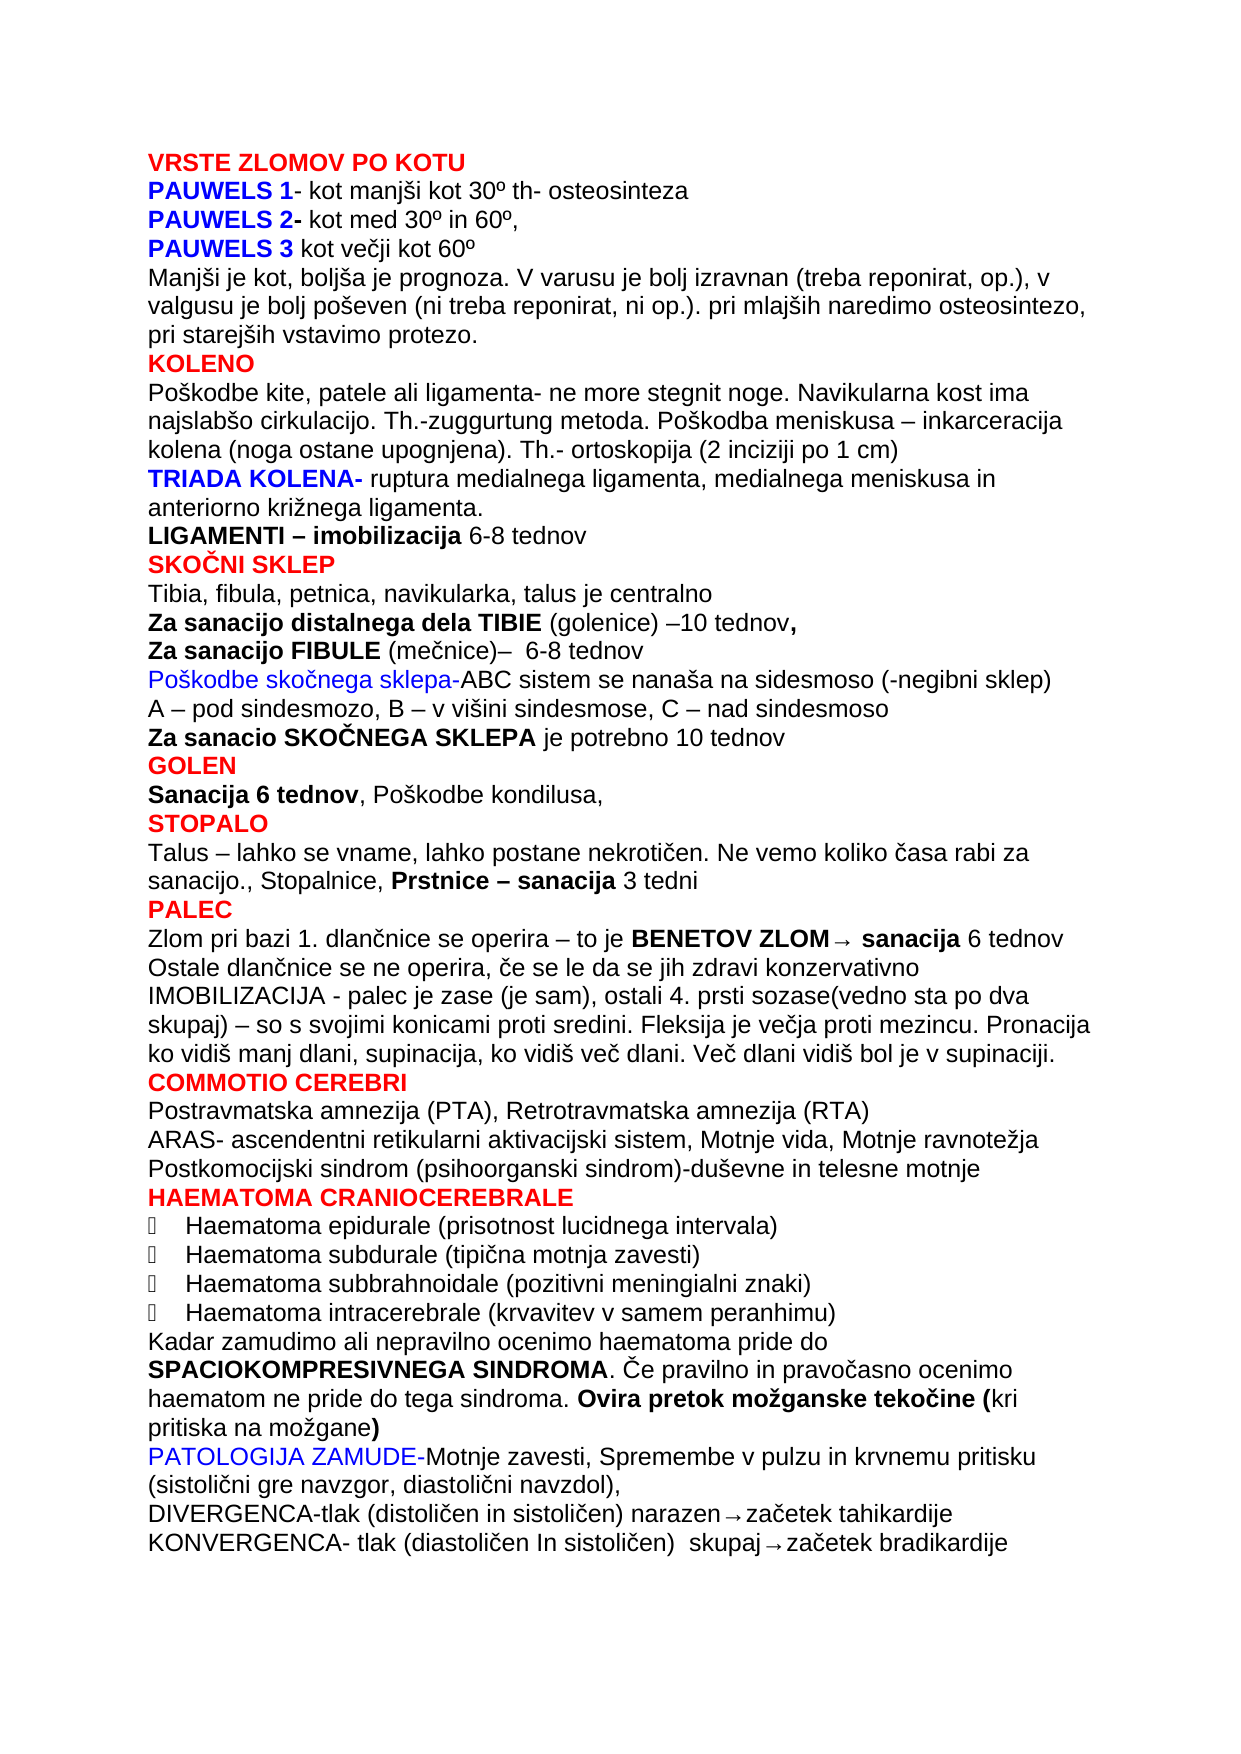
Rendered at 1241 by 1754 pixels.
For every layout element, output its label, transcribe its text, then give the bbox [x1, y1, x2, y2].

text KONVERGENCA- tlak (diastoličen In sistoličen) skupaj→začetek bradikardije [148, 1528, 1093, 1557]
text IMOBILIZACIJA - palec je zase (je sam), ostali 4. prsti sozase(vedno sta po dva skupaj) – so s svojimi konicami proti sredini. Fleksija je večja proti mezincu. Pronacija ko vidiš manj dlani, supinacija, ko vidiš več dlani. Več dlani vidiš bol je v supinaciji. [148, 981, 1093, 1068]
text Poškodbe skočnega sklepa-ABC sistem se nanaša na sidesmoso (-negibni sklep) [148, 665, 1093, 694]
text Za sanacio SKOČNEGA SKLEPA je potrebno 10 tednov [148, 723, 1093, 751]
text KOLENO [148, 349, 1093, 378]
text VRSTE ZLOMOV PO KOTU [148, 148, 1093, 176]
text PAUWELS 1- kot manjši kot 30º th- osteosinteza [148, 176, 1093, 205]
text Postkomocijski sindrom (psihoorganski sindrom)-duševne in telesne motnje [148, 1154, 1093, 1183]
text Sanacija 6 tednov, Poškodbe kondilusa, [148, 780, 1093, 809]
text Manjši je kot, boljša je prognoza. V varusu je bolj izravnan (treba reponirat, op.), v valgusu je bolj poševen (ni treba reponirat, ni op.). pri mlajših naredimo osteosintezo, pri starejših vstavimo protezo. [148, 263, 1093, 349]
text LIGAMENTI – imobilizacija 6-8 tednov [148, 521, 1093, 550]
text Tibia, fibula, petnica, navikularka, talus je centralno [148, 579, 1093, 608]
text Za sanacijo FIBULE (mečnice)– 6-8 tednov [148, 636, 1093, 665]
text STOPALO [148, 809, 1093, 838]
text PAUWELS 2- kot med 30º in 60º, [148, 205, 1093, 234]
text COMMOTIO CEREBRI [148, 1068, 1093, 1096]
text ARAS- ascendentni retikularni aktivacijski sistem, Motnje vida, Motnje ravnotežja [148, 1125, 1093, 1154]
text SKOČNI SKLEP [148, 550, 1093, 579]
text Zlom pri bazi 1. dlančnice se operira – to je BENETOV ZLOM→ sanacija 6 tednov [148, 924, 1093, 953]
list Haematoma intracerebrale (krvavitev v samem peranhimu) [148, 1298, 1093, 1327]
text Talus – lahko se vname, lahko postane nekrotičen. Ne vemo koliko časa rabi za sanacijo., Stopalnice, Prstnice – sanacija 3 tedni [148, 838, 1093, 895]
text Kadar zamudimo ali nepravilno ocenimo haematoma pride do SPACIOKOMPRESIVNEGA SINDROMA. Če pravilno in pravočasno ocenimo haematom ne pride do tega sindroma. Ovira pretok možganske tekočine (kri pritiska na možgane) [148, 1327, 1093, 1442]
text PAUWELS 3 kot večji kot 60º [148, 234, 1093, 263]
text Za sanacijo distalnega dela TIBIE (golenice) –10 tednov, [148, 608, 1093, 636]
text DIVERGENCA-tlak (distoličen in sistoličen) narazen→začetek tahikardije [148, 1499, 1093, 1528]
text GOLEN [148, 751, 1093, 780]
text HAEMATOMA CRANIOCEREBRALE [148, 1183, 1093, 1211]
text Ostale dlančnice se ne operira, če se le da se jih zdravi konzervativno [148, 953, 1093, 981]
text PALEC [148, 895, 1093, 924]
text A – pod sindesmozo, B – v višini sindesmose, C – nad sindesmoso [148, 694, 1093, 723]
list Haematoma subbrahnoidale (pozitivni meningialni znaki) [148, 1269, 1093, 1298]
text TRIADA KOLENA- ruptura medialnega ligamenta, medialnega meniskusa in anteriorno križnega ligamenta. [148, 464, 1093, 521]
text PATOLOGIJA ZAMUDE-Motnje zavesti, Spremembe v pulzu in krvnemu pritisku (sistolični gre navzgor, diastolični navzdol), [148, 1442, 1093, 1499]
list Haematoma epidurale (prisotnost lucidnega intervala) [148, 1211, 1093, 1240]
list Haematoma subdurale (tipična motnja zavesti) [148, 1240, 1093, 1269]
text Poškodbe kite, patele ali ligamenta- ne more stegnit noge. Navikularna kost ima najslabšo cirkulacijo. Th.-zuggurtung metoda. Poškodba meniskusa – inkarceracija kolena (noga ostane upognjena). Th.- ortoskopija (2 inciziji po 1 cm) [148, 378, 1093, 464]
text Postravmatska amnezija (PTA), Retrotravmatska amnezija (RTA) [148, 1096, 1093, 1125]
